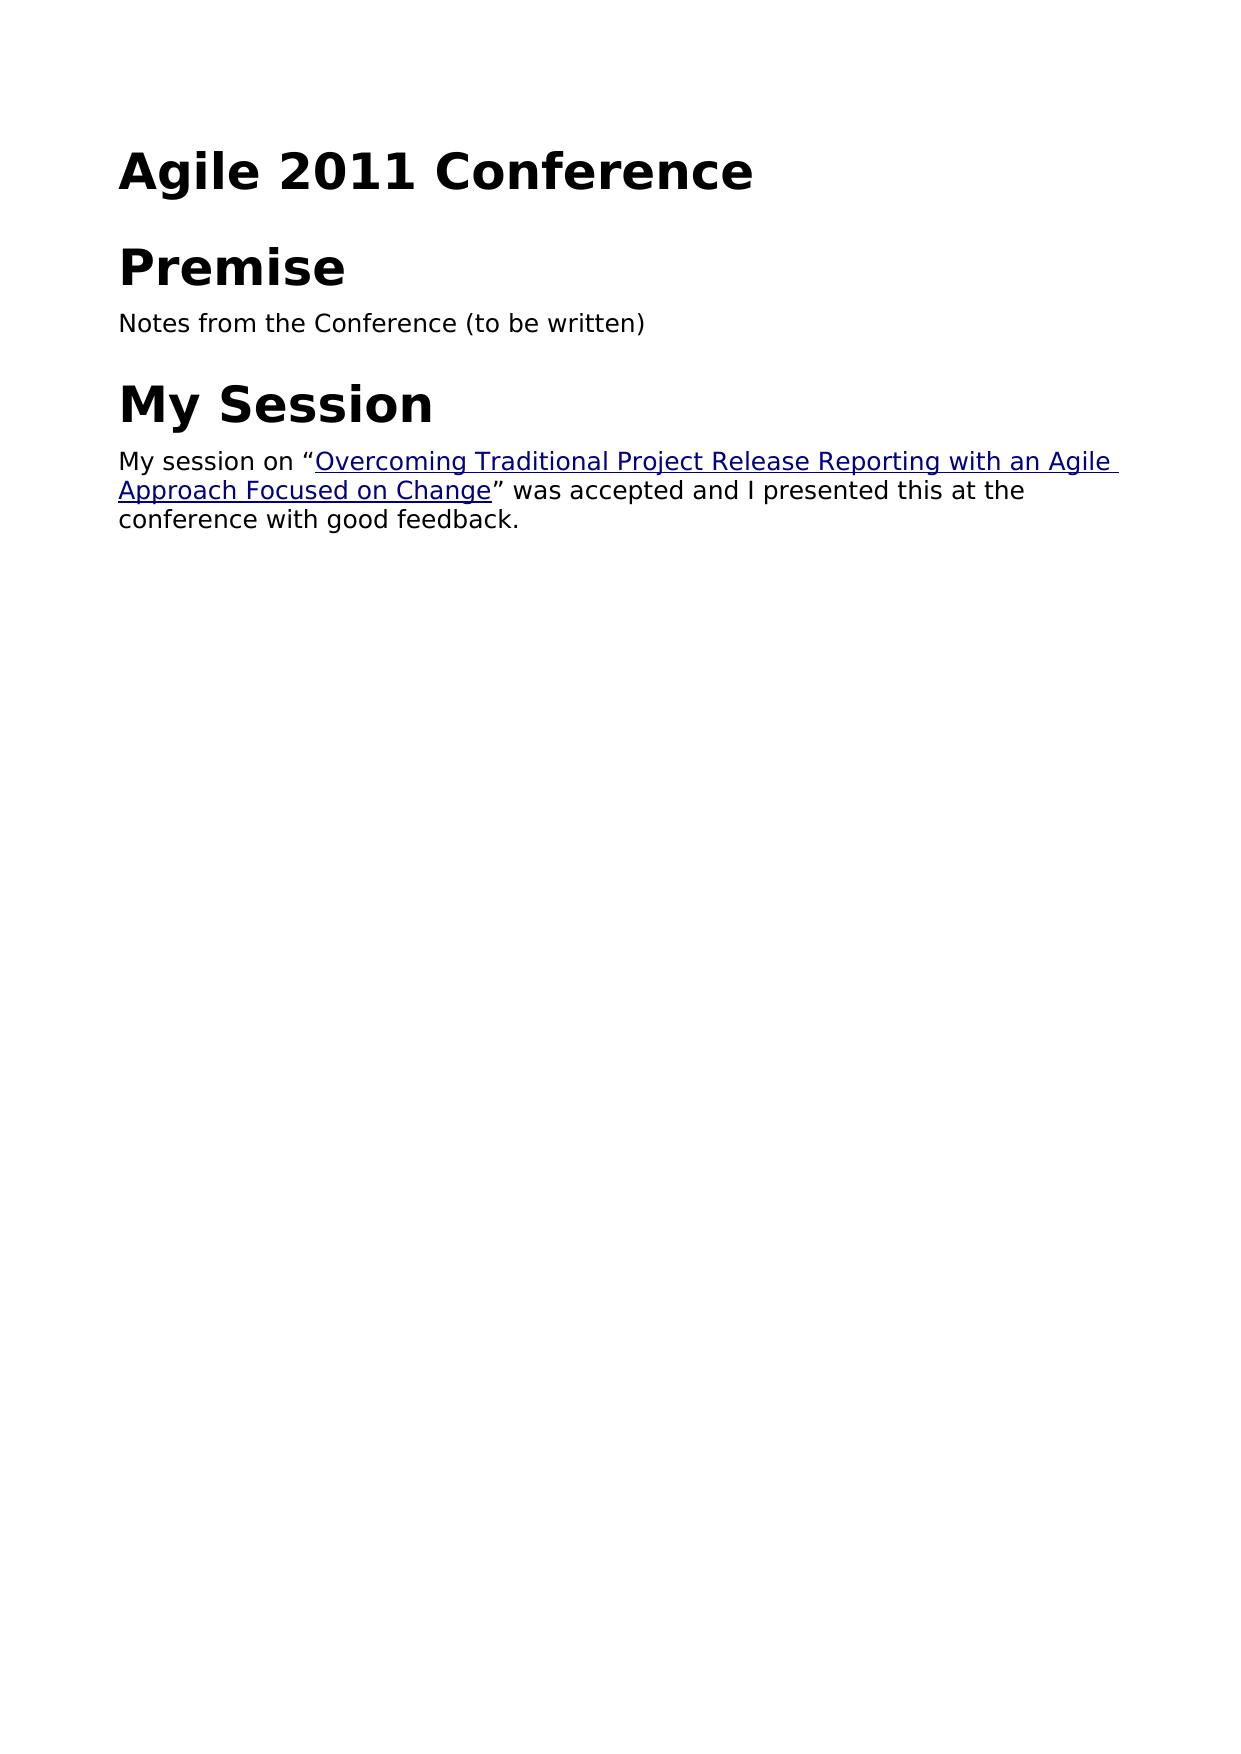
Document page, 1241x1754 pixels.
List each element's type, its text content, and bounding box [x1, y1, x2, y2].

subtitle My Session [118, 376, 1122, 434]
text Notes from the Conference (to be written) [118, 309, 1122, 339]
subtitle Agile 2011 Conference [118, 143, 1122, 201]
text My session on “Overcoming Traditional Project Release Reporting with an Agile Approach Focused on Change” was accepted and I presented this at the conference with good feedback. [118, 447, 1122, 534]
subtitle Premise [118, 239, 1122, 297]
